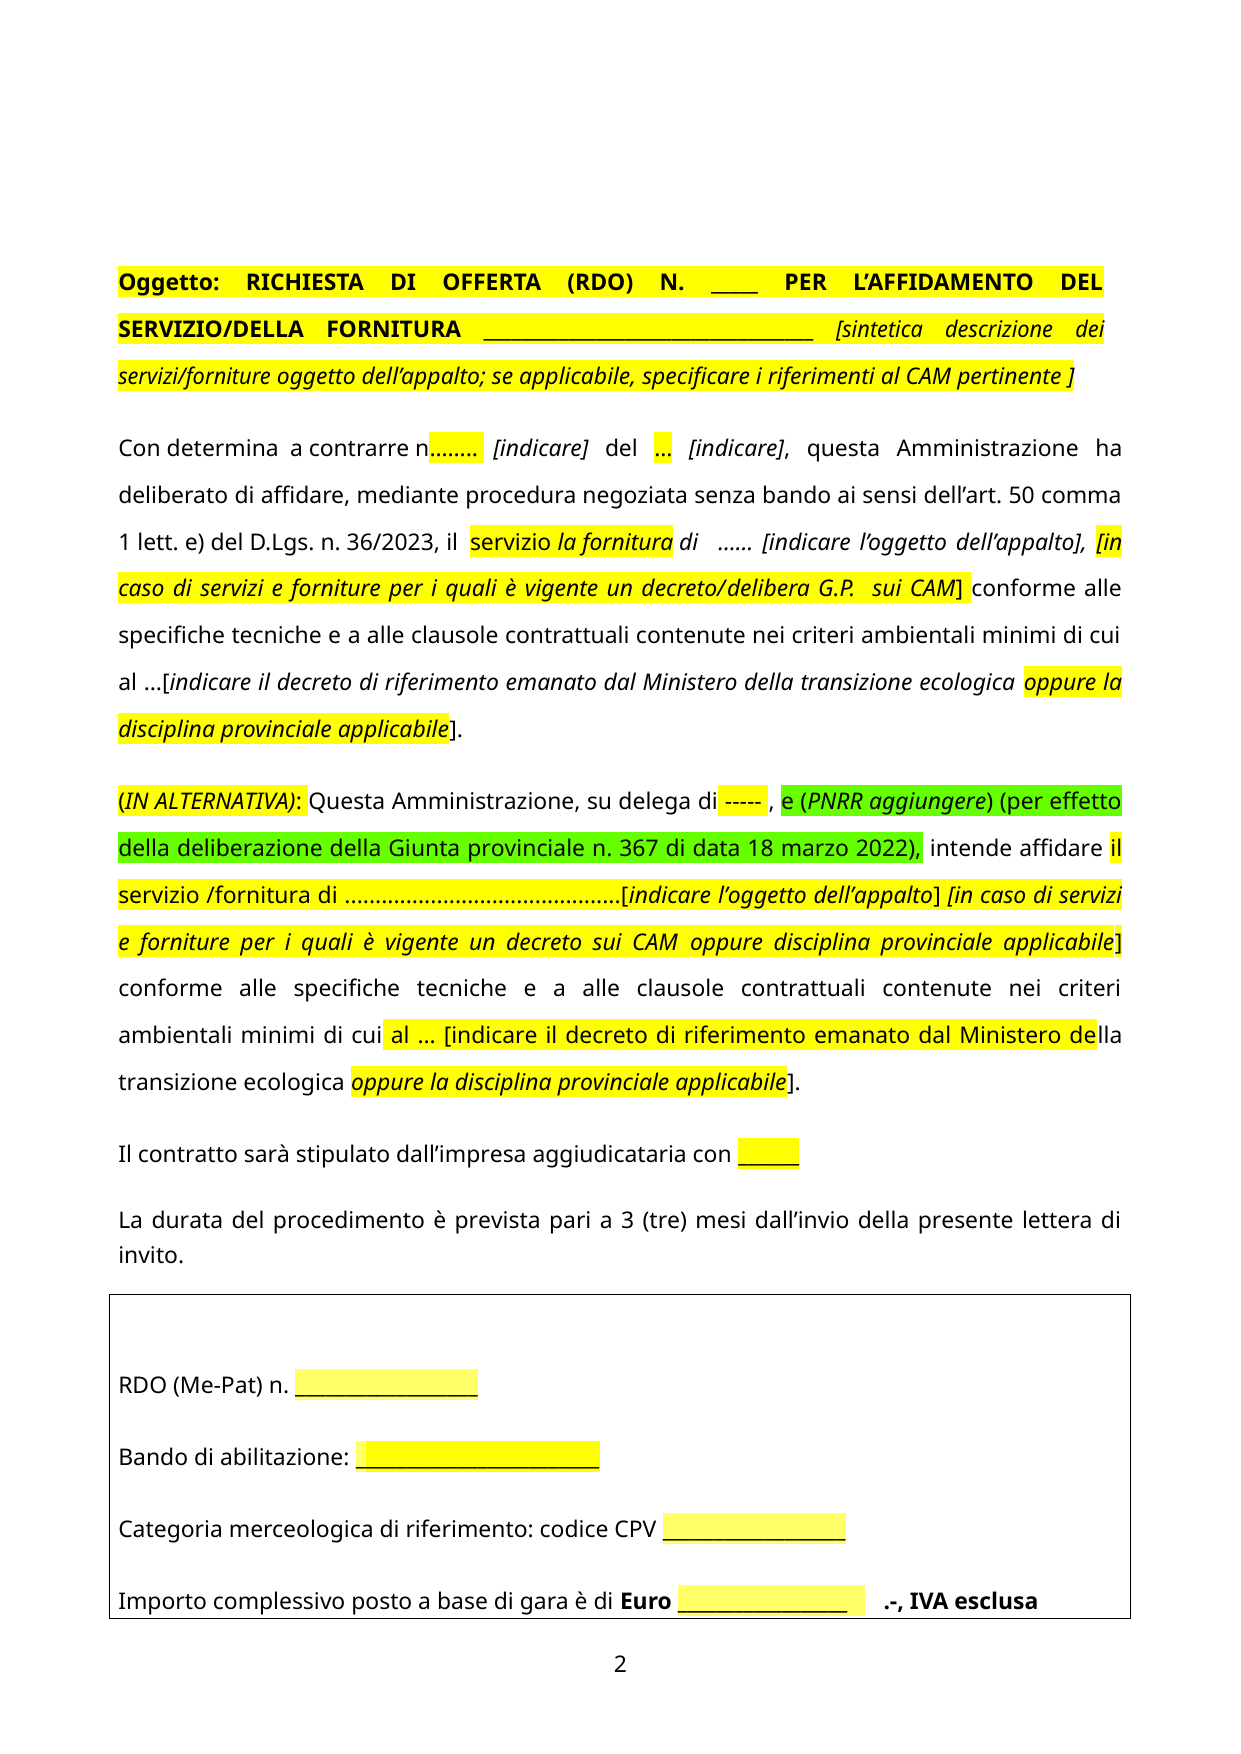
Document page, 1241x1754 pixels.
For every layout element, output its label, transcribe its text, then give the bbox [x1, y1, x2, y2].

text Con determina a contrarre n…….. [indicare] del … [indicare], questa Amministrazione ha deliberato di affidare, mediante procedura negoziata senza bando ai sensi dell’art. 50 comma 1 lett. e) del D.Lgs. n. 36/2023, il servizio la fornitura di …… [indicare l’oggetto dell’appalto], [in caso di servizi e forniture per i quali è vigente un decreto/delibera G.P. sui CAM] conforme alle specifiche tecniche e a alle clausole contrattuali contenute nei criteri ambientali minimi di cui al …[indicare il decreto di riferimento emanato dal Ministero della transizione ecologica oppure la disciplina provinciale applicabile]. [118, 432, 1122, 744]
text La durata del procedimento è prevista pari a 3 (tre) mesi dall’invio della presente lettera di invito. [118, 1203, 1122, 1271]
text RDO (Me-Pat) n. __________________ [110, 1366, 1130, 1400]
text Categoria merceologica di riferimento: codice CPV __________________ [110, 1510, 1130, 1544]
text Bando di abilitazione: ________________________ [110, 1438, 1130, 1472]
text Il contratto sarà stipulato dall’impresa aggiudicataria con ______ [118, 1138, 1122, 1169]
text Importo complessivo posto a base di gara è di Euro __________________ .-, IVA esclusa [110, 1582, 1130, 1618]
text (IN ALTERNATIVA): Questa Amministrazione, su delega di ----- , e (PNRR aggiungere) (per effetto della deliberazione della Giunta provinciale n. 367 di data 18 marzo 2022), intende affidare il servizio /fornitura di .............................................[indicare l’oggetto dell’appalto] [in caso di servizi e forniture per i quali è vigente un decreto sui CAM oppure disciplina provinciale applicabile] conforme alle specifiche tecniche e a alle clausole contrattuali contenute nei criteri ambientali minimi di cui al … [indicare il decreto di riferimento emanato dal Ministero della transizione ecologica oppure la disciplina provinciale applicabile]. [118, 785, 1122, 1097]
text Oggetto: RICHIESTA DI OFFERTA (RDO) N. _____ PER L’AFFIDAMENTO DEL SERVIZIO/DELLA FORNITURA ___________________________________ [sintetica descrizione dei servizi/forniture oggetto dell’appalto; se applicabile, specificare i riferimenti al CAM pertinente ] [118, 266, 1104, 391]
